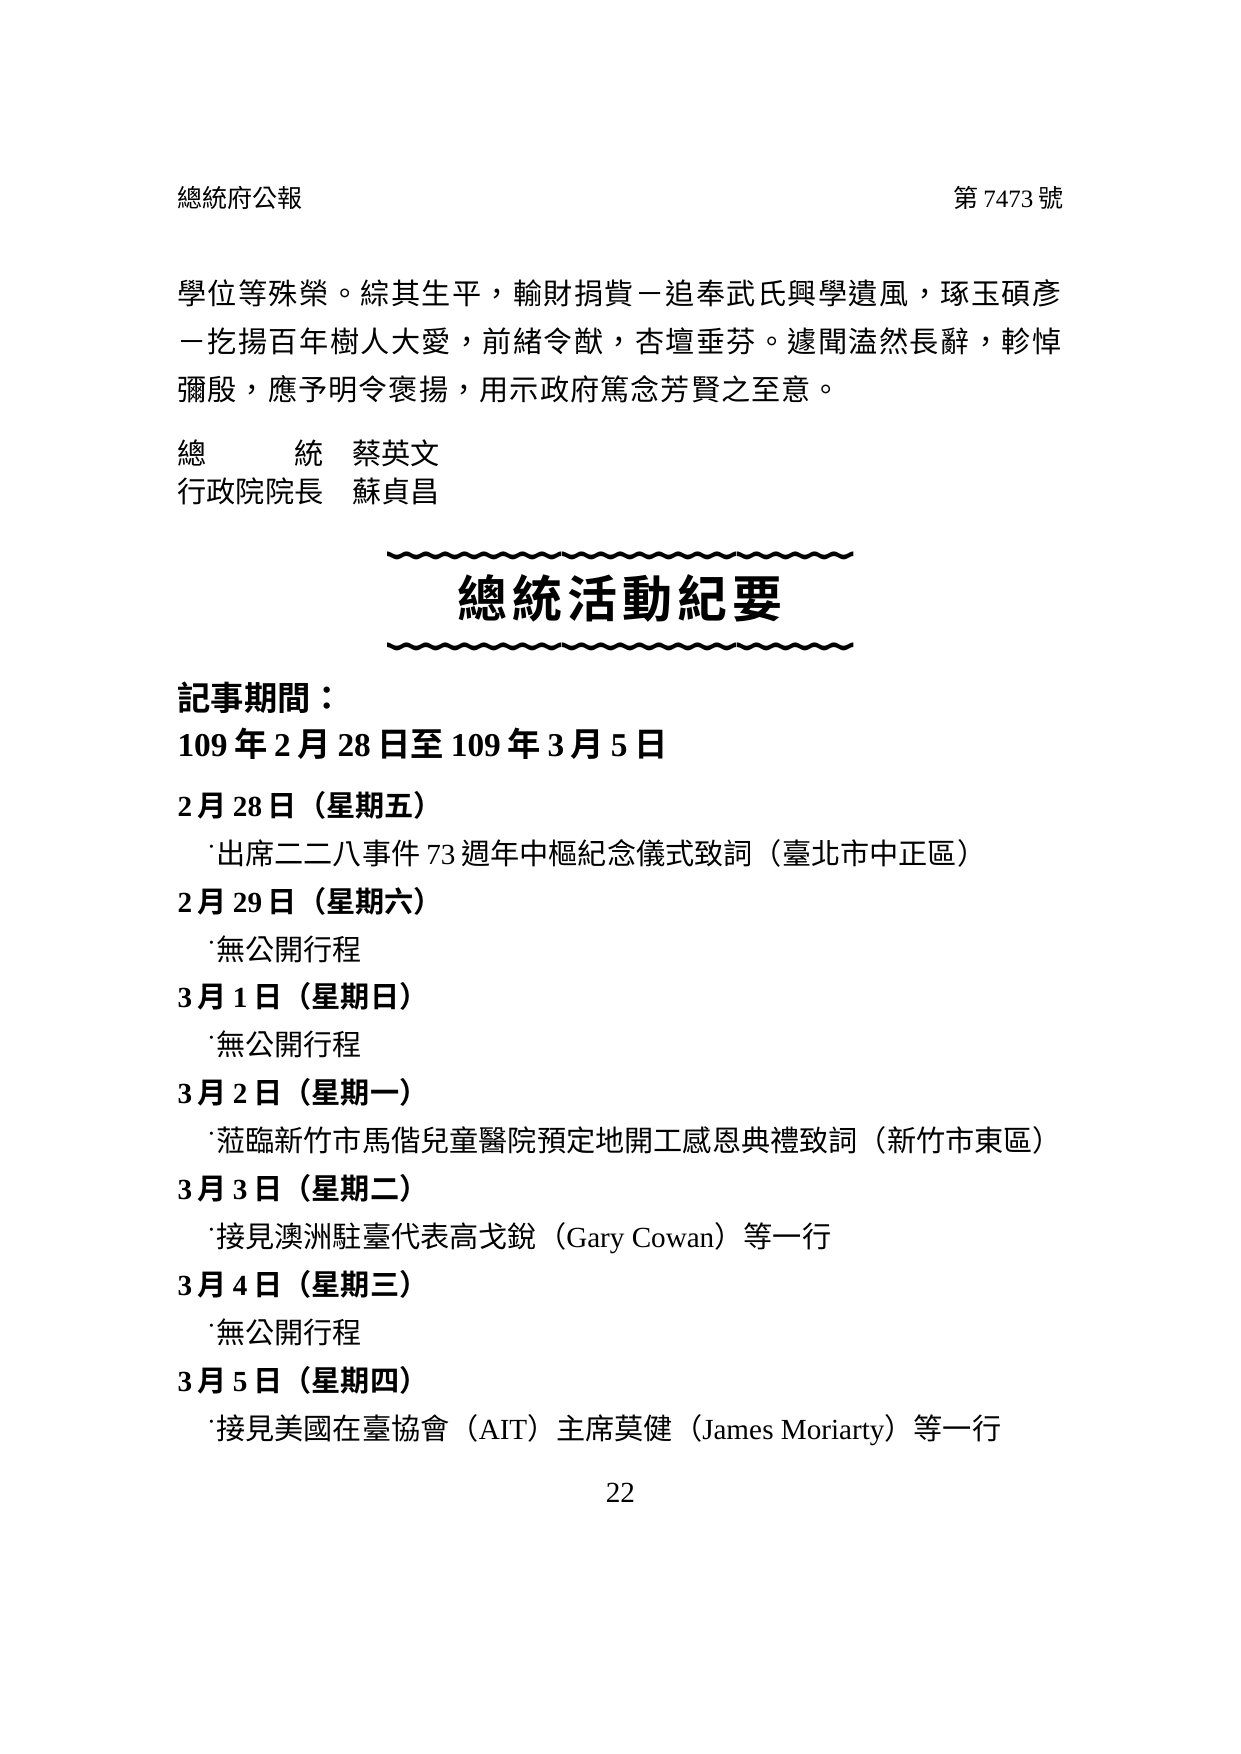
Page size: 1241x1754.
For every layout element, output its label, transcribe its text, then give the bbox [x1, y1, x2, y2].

text ˙接見澳洲駐臺代表高戈銳（Gary Cowan）等一行 [206, 1209, 1063, 1257]
text ˙蒞臨新竹市馬偕兒童醫院預定地開工感恩典禮致詞（新竹市東區） [206, 1113, 1063, 1161]
text ˙出席二二八事件73週年中樞紀念儀式致詞（臺北市中正區） [206, 826, 1063, 874]
text 2月28日（星期五） [177, 778, 1063, 826]
text 3月1日（星期日） [177, 969, 1063, 1017]
text 3月5日（星期四） [177, 1353, 1063, 1401]
text ˙無公開行程 [206, 922, 1063, 969]
text ˙無公開行程 [206, 1305, 1063, 1353]
text ﹏﹏﹏﹏﹏﹏﹏﹏ [177, 632, 1063, 649]
text ﹏﹏﹏﹏﹏﹏﹏﹏ [177, 534, 1063, 559]
text 3月3日（星期二） [177, 1161, 1063, 1209]
text ˙接見美國在臺協會（AIT）主席莫健（James Moriarty）等一行 [206, 1401, 1063, 1449]
text ˙無公開行程 [206, 1017, 1063, 1065]
text 109年2月28日至109年3月5日 [177, 719, 1063, 765]
text 2月29日（星期六） [177, 874, 1063, 922]
text 記事期間： [177, 674, 1063, 719]
text 3月2日（星期一） [177, 1065, 1063, 1113]
text 學位等殊榮。綜其生平，輸財捐貲－追奉武氏興學遺風，琢玉碩彥－扢揚百年樹人大愛，前緒令猷，杏壇垂芬。遽聞溘然長辭，軫悼彌殷，應予明令褒揚，用示政府篤念芳賢之至意。 [177, 266, 1063, 409]
text 總 統 蔡英文 行政院院長 蘇貞昌 [177, 434, 1063, 509]
text 3月4日（星期三） [177, 1257, 1063, 1305]
text 總統活動紀要 [177, 559, 1063, 632]
